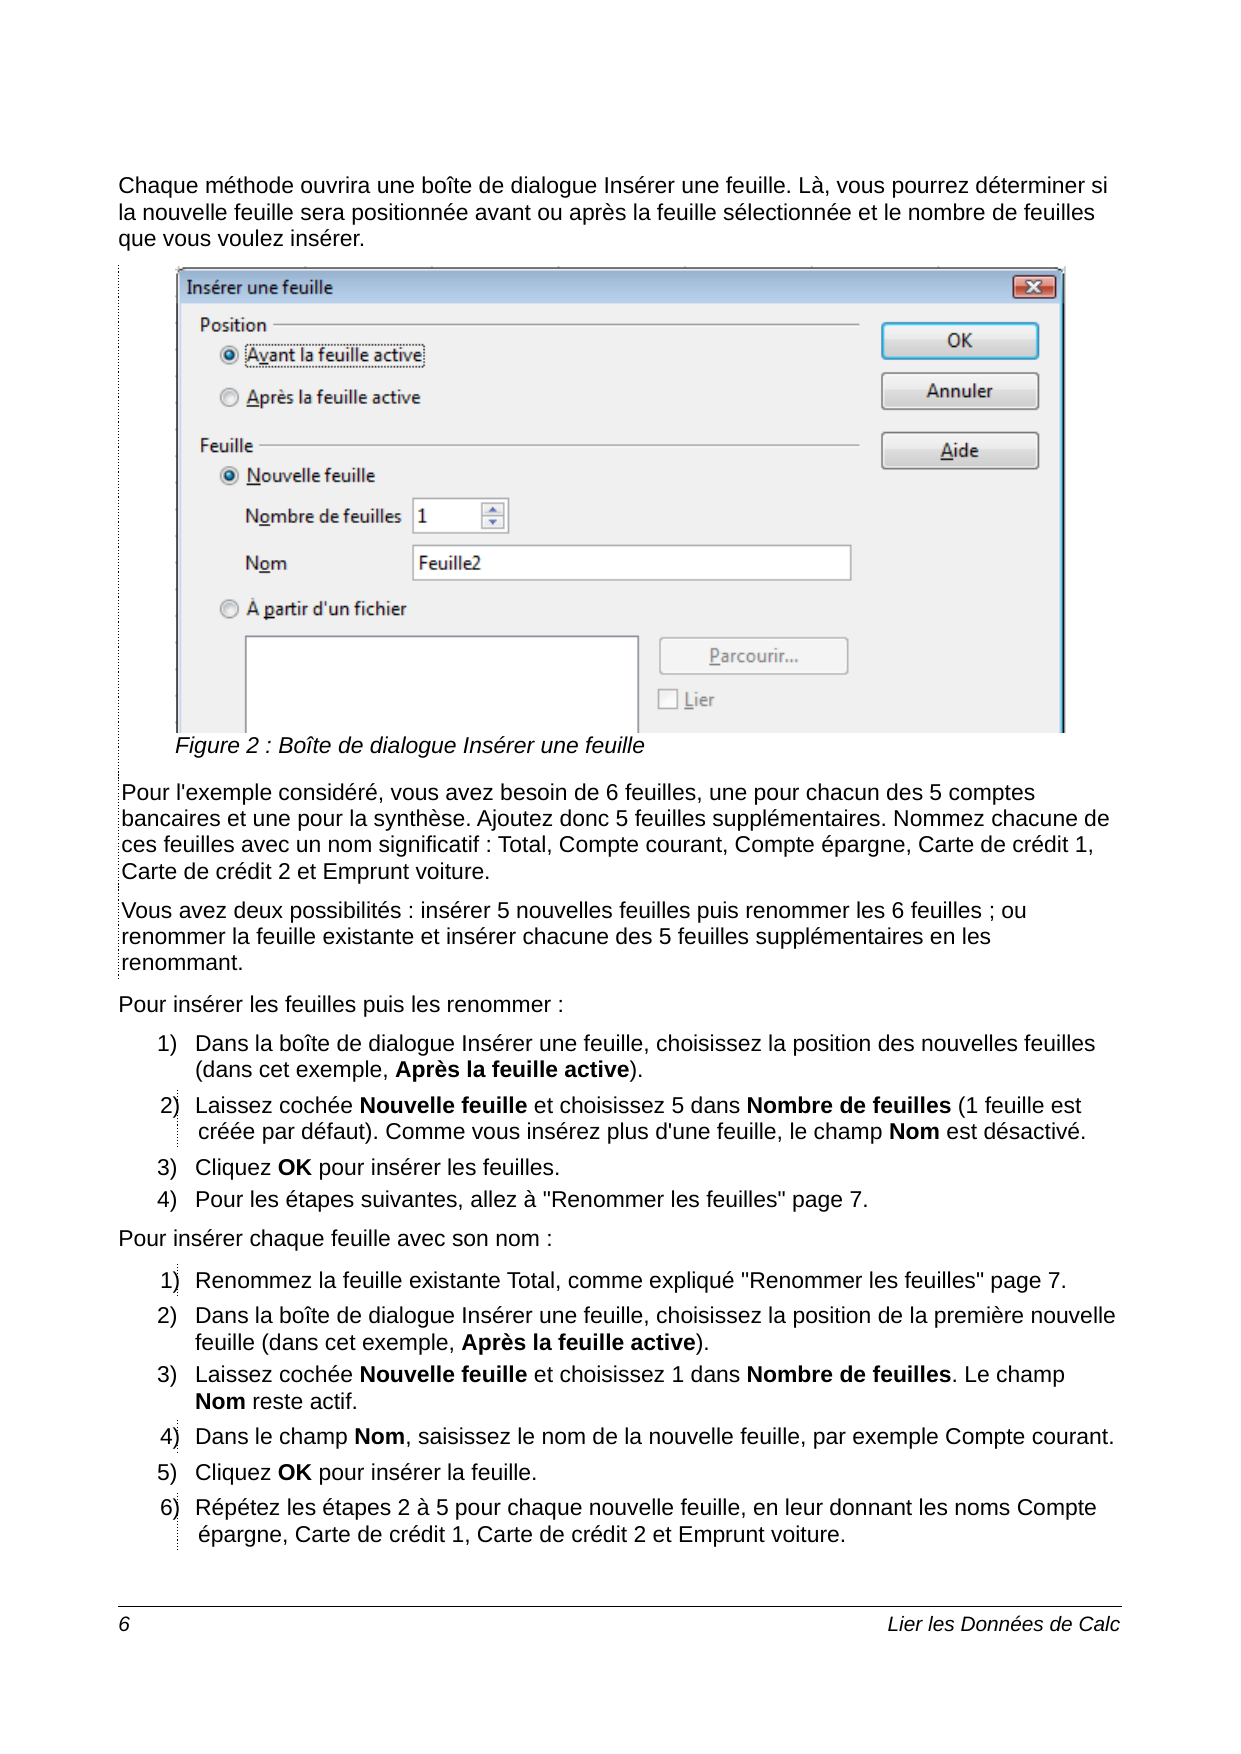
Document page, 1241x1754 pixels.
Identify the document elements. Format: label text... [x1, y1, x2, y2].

list Pour les étapes suivantes, allez à "Renommer les feuilles" page 7. [177, 1186, 1122, 1213]
list Répétez les étapes 2 à 5 pour chaque nouvelle feuille, en leur donnant les noms Compte épargne, Carte de crédit 1, Carte de crédit 2 et Emprunt voiture. [177, 1491, 1122, 1550]
text Pour insérer les feuilles puis les renommer : [118, 991, 1122, 1017]
text Pour l'exemple considéré, vous avez besoin de 6 feuilles, une pour chacun des 5 comptes bancaires et une pour la synthèse. Ajoutez donc 5 feuilles supplémentaires. Nommez chacune de ces feuilles avec un nom significatif : Total, Compte courant, Compte épargne, Carte de crédit 1, Carte de crédit 2 et Emprunt voiture. [118, 776, 1122, 884]
list Laissez cochée Nouvelle feuille et choisissez 1 dans Nombre de feuilles. Le champ Nom reste actif. [177, 1361, 1122, 1414]
text Figure 2 : Boîte de dialogue Insérer une feuille [175, 733, 1066, 759]
text Chaque méthode ouvrira une boîte de dialogue Insérer une feuille. Là, vous pourrez déterminer si la nouvelle feuille sera positionnée avant ou après la feuille sélectionnée et le nombre de feuilles que vous voulez insérer. [118, 172, 1122, 251]
picture [175, 266, 1066, 733]
text Vous avez deux possibilités : insérer 5 nouvelles feuilles puis renommer les 6 feuilles ; ou renommer la feuille existante et insérer chacune des 5 feuilles supplémentaires en les renommant. [118, 894, 1122, 979]
list Dans la boîte de dialogue Insérer une feuille, choisissez la position de la première nouvelle feuille (dans cet exemple, Après la feuille active). [177, 1302, 1122, 1355]
text Pour insérer chaque feuille avec son nom : [118, 1225, 1122, 1252]
list Dans le champ Nom, saisissez le nom de la nouvelle feuille, par exemple Compte courant. [177, 1420, 1122, 1453]
list Dans la boîte de dialogue Insérer une feuille, choisissez la position des nouvelles feuilles (dans cet exemple, Après la feuille active). [177, 1030, 1122, 1083]
list Laissez cochée Nouvelle feuille et choisissez 5 dans Nombre de feuilles (1 feuille est créée par défaut). Comme vous insérez plus d'une feuille, le champ Nom est désactivé. [177, 1089, 1122, 1147]
list Cliquez OK pour insérer la feuille. [177, 1459, 1122, 1485]
list Renommez la feuille existante Total, comme expliqué "Renommer les feuilles" page 7. [177, 1264, 1122, 1296]
list Cliquez OK pour insérer les feuilles. [177, 1154, 1122, 1180]
